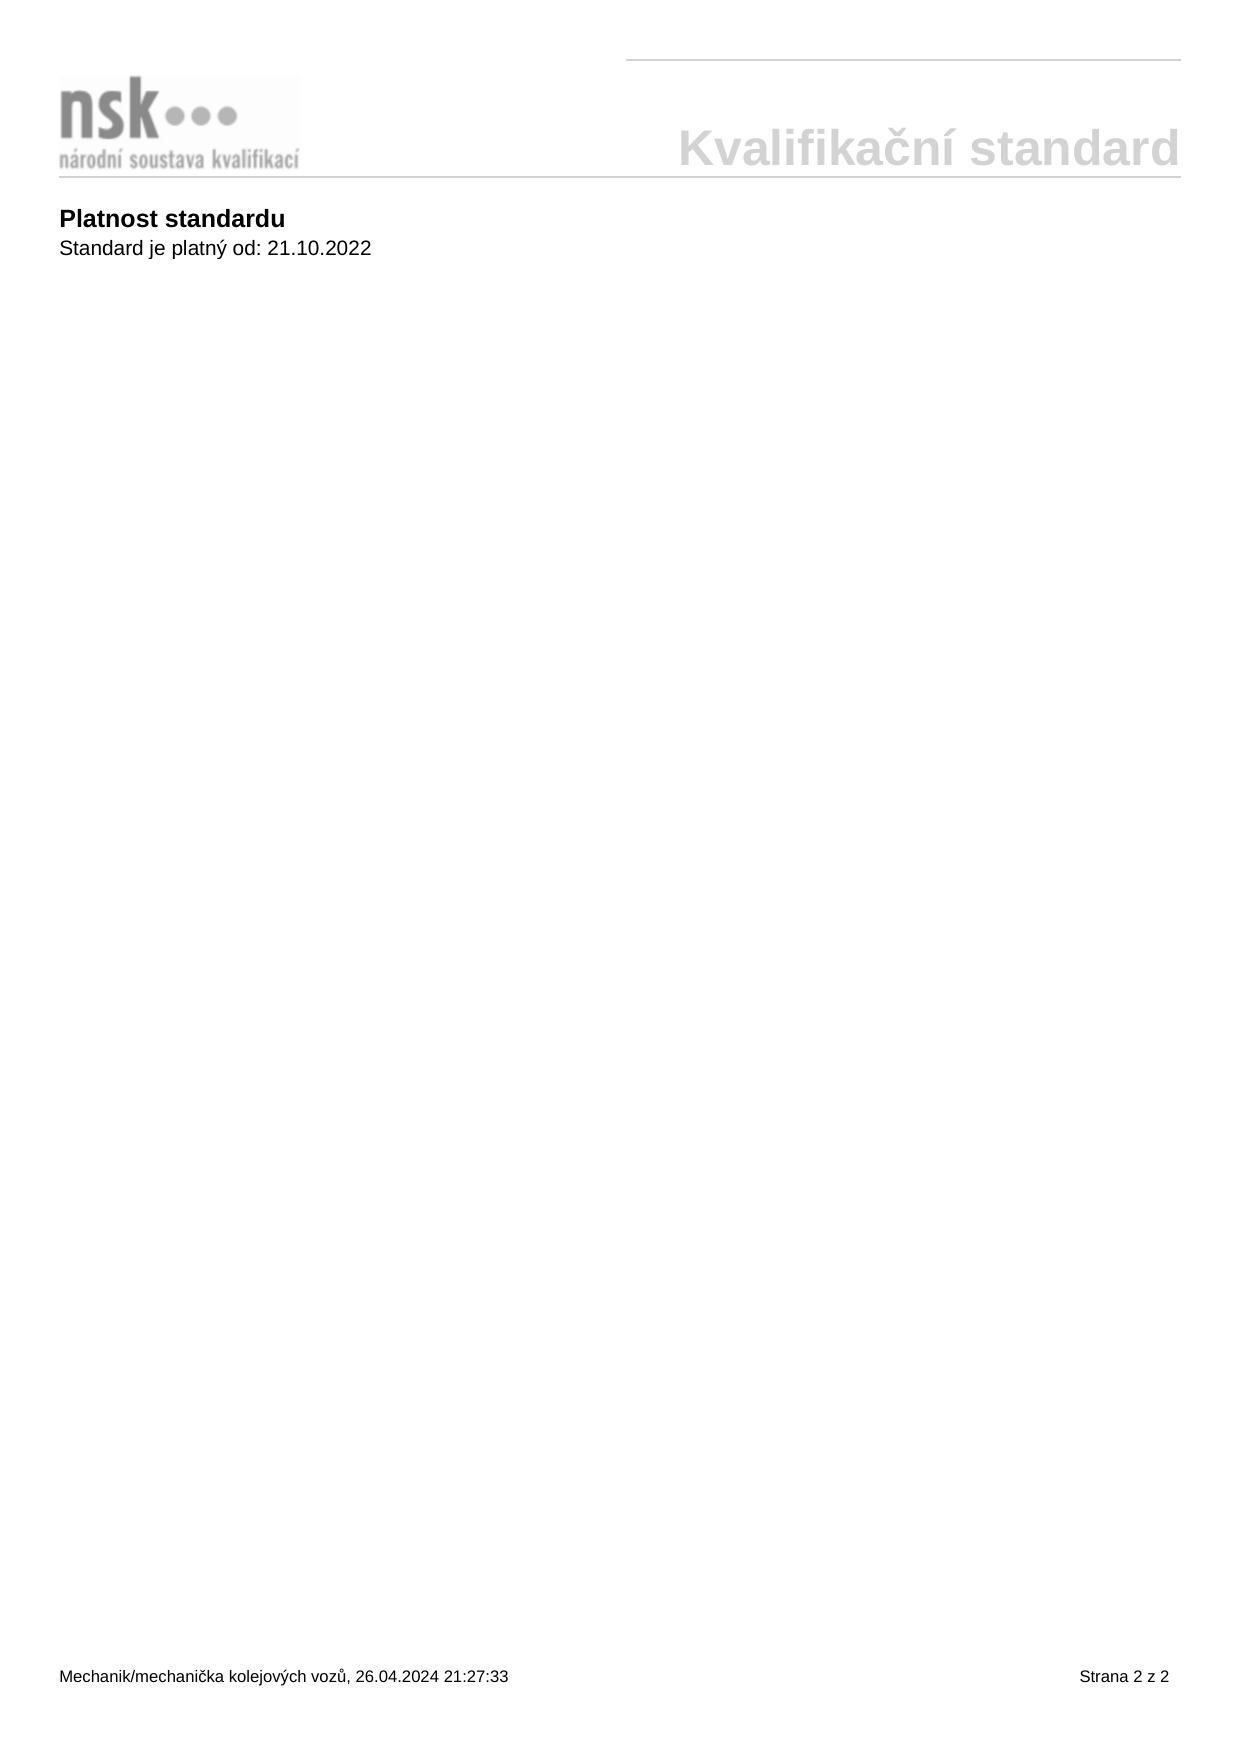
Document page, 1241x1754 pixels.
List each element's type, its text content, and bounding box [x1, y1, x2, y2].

picture [58, 59, 621, 171]
table_cell [1093, 859, 1169, 1159]
table_cell Mechanik/mechanička kolejových vozů, 26.04.2024 21:27:33 [59, 1658, 862, 1694]
table_cell [59, 1159, 483, 1409]
table_cell [1169, 1159, 1181, 1409]
table_cell Standard je platný od: 21.10.2022 [59, 236, 1181, 259]
table_cell [484, 1159, 620, 1409]
table_cell [626, 859, 862, 1159]
table_cell [59, 859, 483, 1159]
table_cell Strana 2 z 2 [862, 1658, 1169, 1694]
table_cell [59, 178, 1181, 194]
table_cell [484, 194, 620, 200]
table_cell [1093, 1409, 1169, 1658]
table_cell [862, 1409, 1093, 1658]
table_cell [484, 171, 620, 176]
table_cell [1169, 1409, 1181, 1658]
table_cell [626, 259, 862, 559]
table_cell [1093, 259, 1169, 559]
table_cell Platnost standardu [59, 200, 1181, 236]
table_cell [484, 559, 620, 859]
table_cell [1093, 194, 1169, 200]
table_cell [1169, 1658, 1181, 1694]
table_cell [1093, 1159, 1169, 1409]
table_cell [620, 1409, 626, 1658]
table_cell [621, 59, 626, 170]
table_cell [484, 859, 620, 1159]
table_cell [1093, 559, 1169, 859]
table_cell [620, 1159, 626, 1409]
table_cell [484, 259, 620, 559]
table_cell [59, 194, 483, 200]
table_cell [484, 1409, 620, 1658]
table_cell [626, 559, 862, 859]
table_cell [59, 1409, 483, 1658]
table_cell [862, 859, 1093, 1159]
table_cell [862, 259, 1093, 559]
table_cell [1169, 859, 1181, 1159]
table_cell [1169, 194, 1181, 200]
table_cell [626, 194, 862, 200]
table_cell [862, 559, 1093, 859]
table_cell [626, 1409, 862, 1658]
table_cell [59, 171, 483, 176]
table_cell Kvalifikační standard [626, 61, 1181, 176]
table_cell [59, 259, 483, 559]
table_cell [862, 194, 1093, 200]
table_cell [1169, 559, 1181, 859]
table_cell [626, 1159, 862, 1409]
table_cell [1169, 259, 1181, 559]
table_cell [620, 859, 626, 1159]
table_cell [59, 559, 483, 859]
table_cell [862, 1159, 1093, 1409]
table_cell [620, 559, 626, 859]
table_cell [620, 259, 626, 559]
